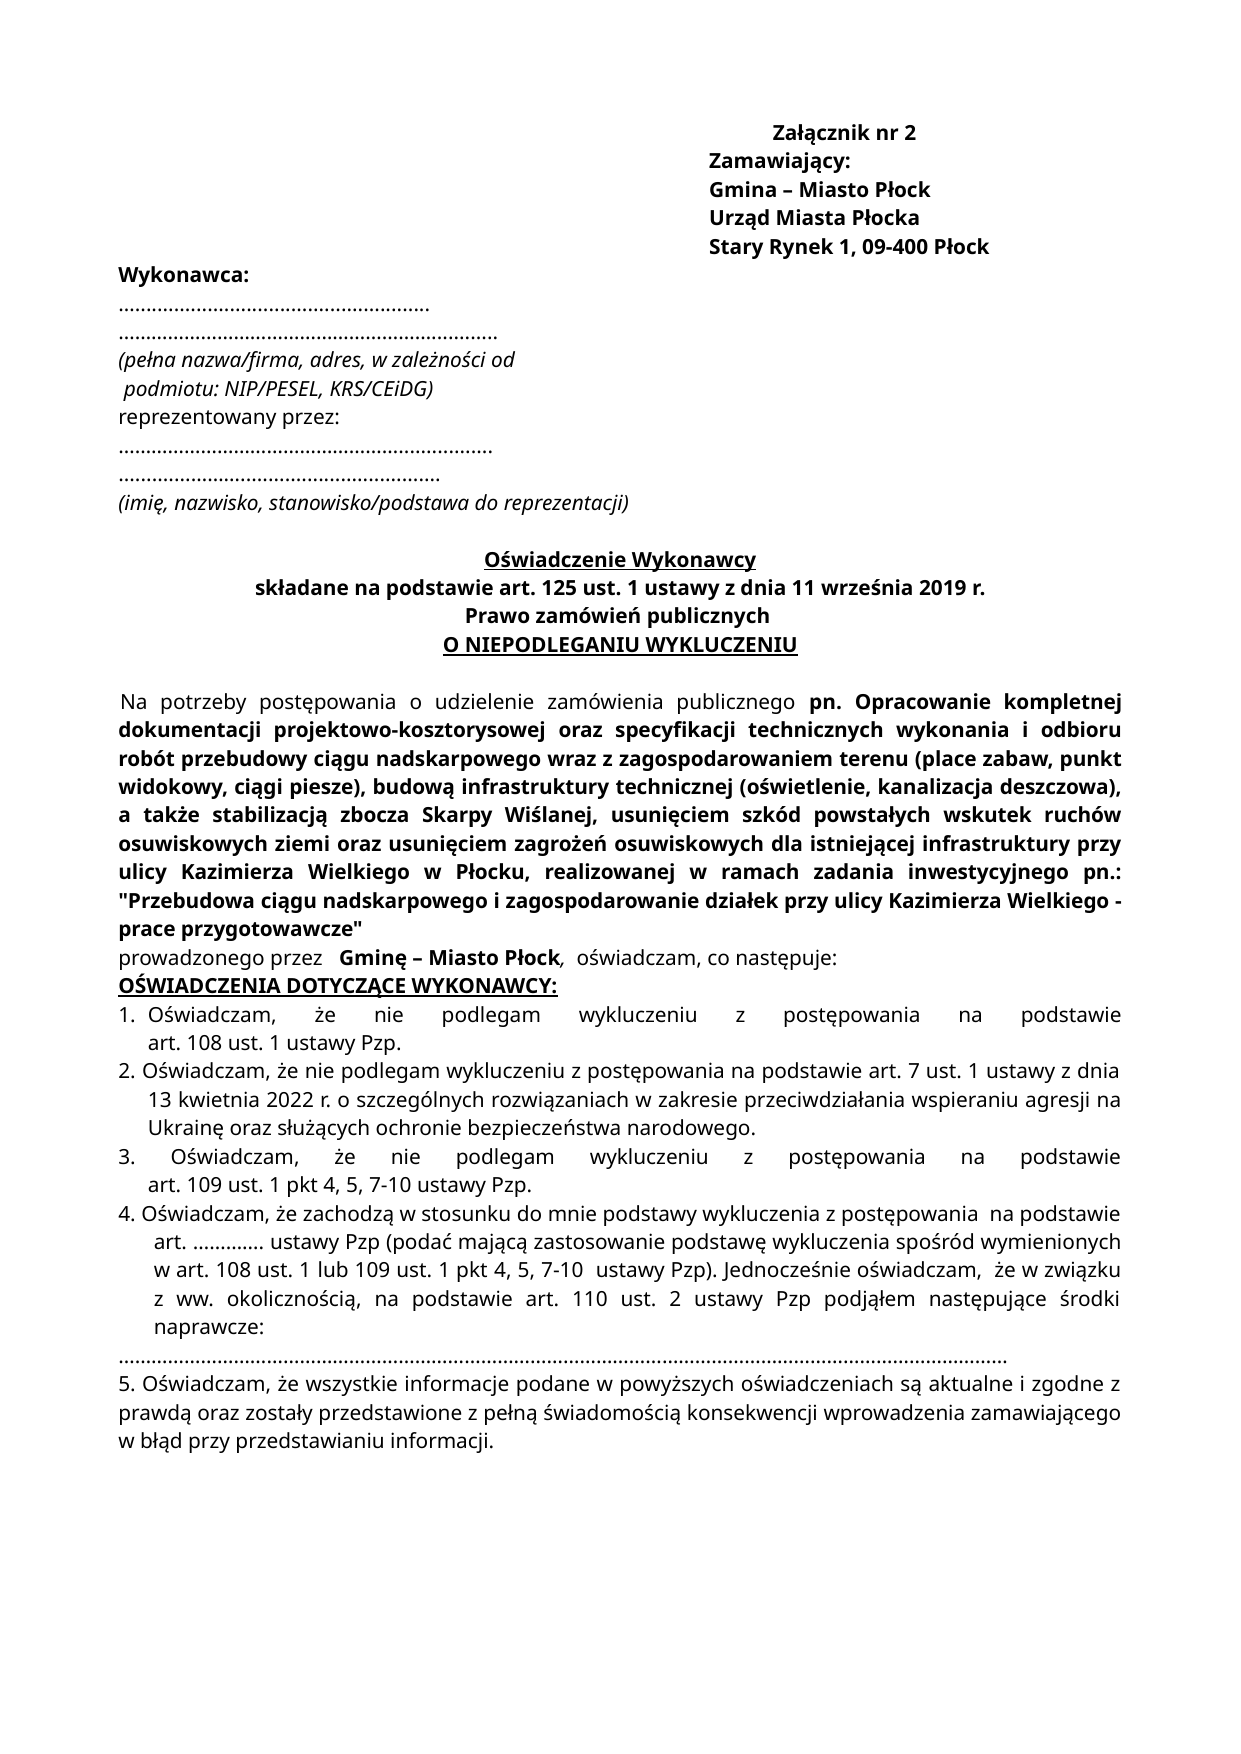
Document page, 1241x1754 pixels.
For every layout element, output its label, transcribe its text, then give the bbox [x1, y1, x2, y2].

text .............……….................................... [118, 459, 1122, 488]
text 5. Oświadczam, że wszystkie informacje podane w powyższych oświadczeniach są aktualne i zgodne z prawdą oraz zostały przedstawione z pełną świadomością konsekwencji wprowadzenia zamawiającego w błąd przy przedstawianiu informacji. [118, 1369, 1122, 1455]
text Zamawiający: [118, 147, 1122, 175]
text Oświadczenie Wykonawcy [118, 545, 1122, 573]
text Wykonawca: [118, 260, 1122, 289]
text 1. Oświadczam, że nie podlegam wykluczeniu z postępowania na podstawie art. 108 ust. 1 ustawy Pzp. [118, 1000, 1122, 1057]
text ……………………………………………................. [118, 431, 1122, 459]
text składane na podstawie art. 125 ust. 1 ustawy z dnia 11 września 2019 r. [118, 573, 1122, 602]
text Stary Rynek 1, 09-400 Płock [118, 232, 1122, 260]
text (imię, nazwisko, stanowisko/podstawa do reprezentacji) [118, 488, 1122, 516]
text 2. Oświadczam, że nie podlegam wykluczeniu z postępowania na podstawie art. 7 ust. 1 ustawy z dnia 13 kwietnia 2022 r. o szczególnych rozwiązaniach w zakresie przeciwdziałania wspieraniu agresji na Ukrainę oraz służących ochronie bezpieczeństwa narodowego. [118, 1057, 1122, 1142]
text …..................................................... [118, 289, 1122, 317]
text O NIEPODLEGANIU WYKLUCZENIU [118, 630, 1122, 658]
text ……………………………………………………………………………………………………………………………………………… [118, 1341, 1122, 1369]
text reprezentowany przez: [118, 402, 1122, 431]
text (pełna nazwa/firma, adres, w zależności od [118, 346, 1122, 374]
text prowadzonego przez Gminę – Miasto Płock, oświadczam, co następuje: [118, 943, 1122, 971]
text podmiotu: NIP/PESEL, KRS/CEiDG) [118, 374, 1122, 402]
text 4. Oświadczam, że zachodzą w stosunku do mnie podstawy wykluczenia z postępowania na podstawie art. …………. ustawy Pzp (podać mającą zastosowanie podstawę wykluczenia spośród wymienionych w art. 108 ust. 1 lub 109 ust. 1 pkt 4, 5, 7-10 ustawy Pzp). Jednocześnie oświadczam, że w związku z ww. okolicznością, na podstawie art. 110 ust. 2 ustawy Pzp podjąłem następujące środki naprawcze: [118, 1199, 1122, 1341]
text Prawo zamówień publicznych [118, 602, 1122, 630]
text OŚWIADCZENIA DOTYCZĄCE WYKONAWCY: [118, 971, 1122, 1000]
text Załącznik nr 2 [118, 118, 1122, 147]
text Na potrzeby postępowania o udzielenie zamówienia publicznego pn. Opracowanie kompletnej dokumentacji projektowo-kosztorysowej oraz specyfikacji technicznych wykonania i odbioru robót przebudowy ciągu nadskarpowego wraz z zagospodarowaniem terenu (place zabaw, punkt widokowy, ciągi piesze), budową infrastruktury technicznej (oświetlenie, kanalizacja deszczowa), a także stabilizacją zbocza Skarpy Wiślanej, usunięciem szkód powstałych wskutek ruchów osuwiskowych ziemi oraz usunięciem zagrożeń osuwiskowych dla istniejącej infrastruktury przy ulicy Kazimierza Wielkiego w Płocku, realizowanej w ramach zadania inwestycyjnego pn.: "Przebudowa ciągu nadskarpowego i zagospodarowanie działek przy ulicy Kazimierza Wielkiego - prace przygotowawcze" [118, 687, 1122, 943]
text Gmina – Miasto Płock [118, 175, 1122, 203]
text …………………………………………………............ [118, 317, 1122, 346]
text Urząd Miasta Płocka [118, 203, 1122, 232]
text 3. Oświadczam, że nie podlegam wykluczeniu z postępowania na podstawie art. 109 ust. 1 pkt 4, 5, 7-10 ustawy Pzp. [118, 1142, 1122, 1199]
